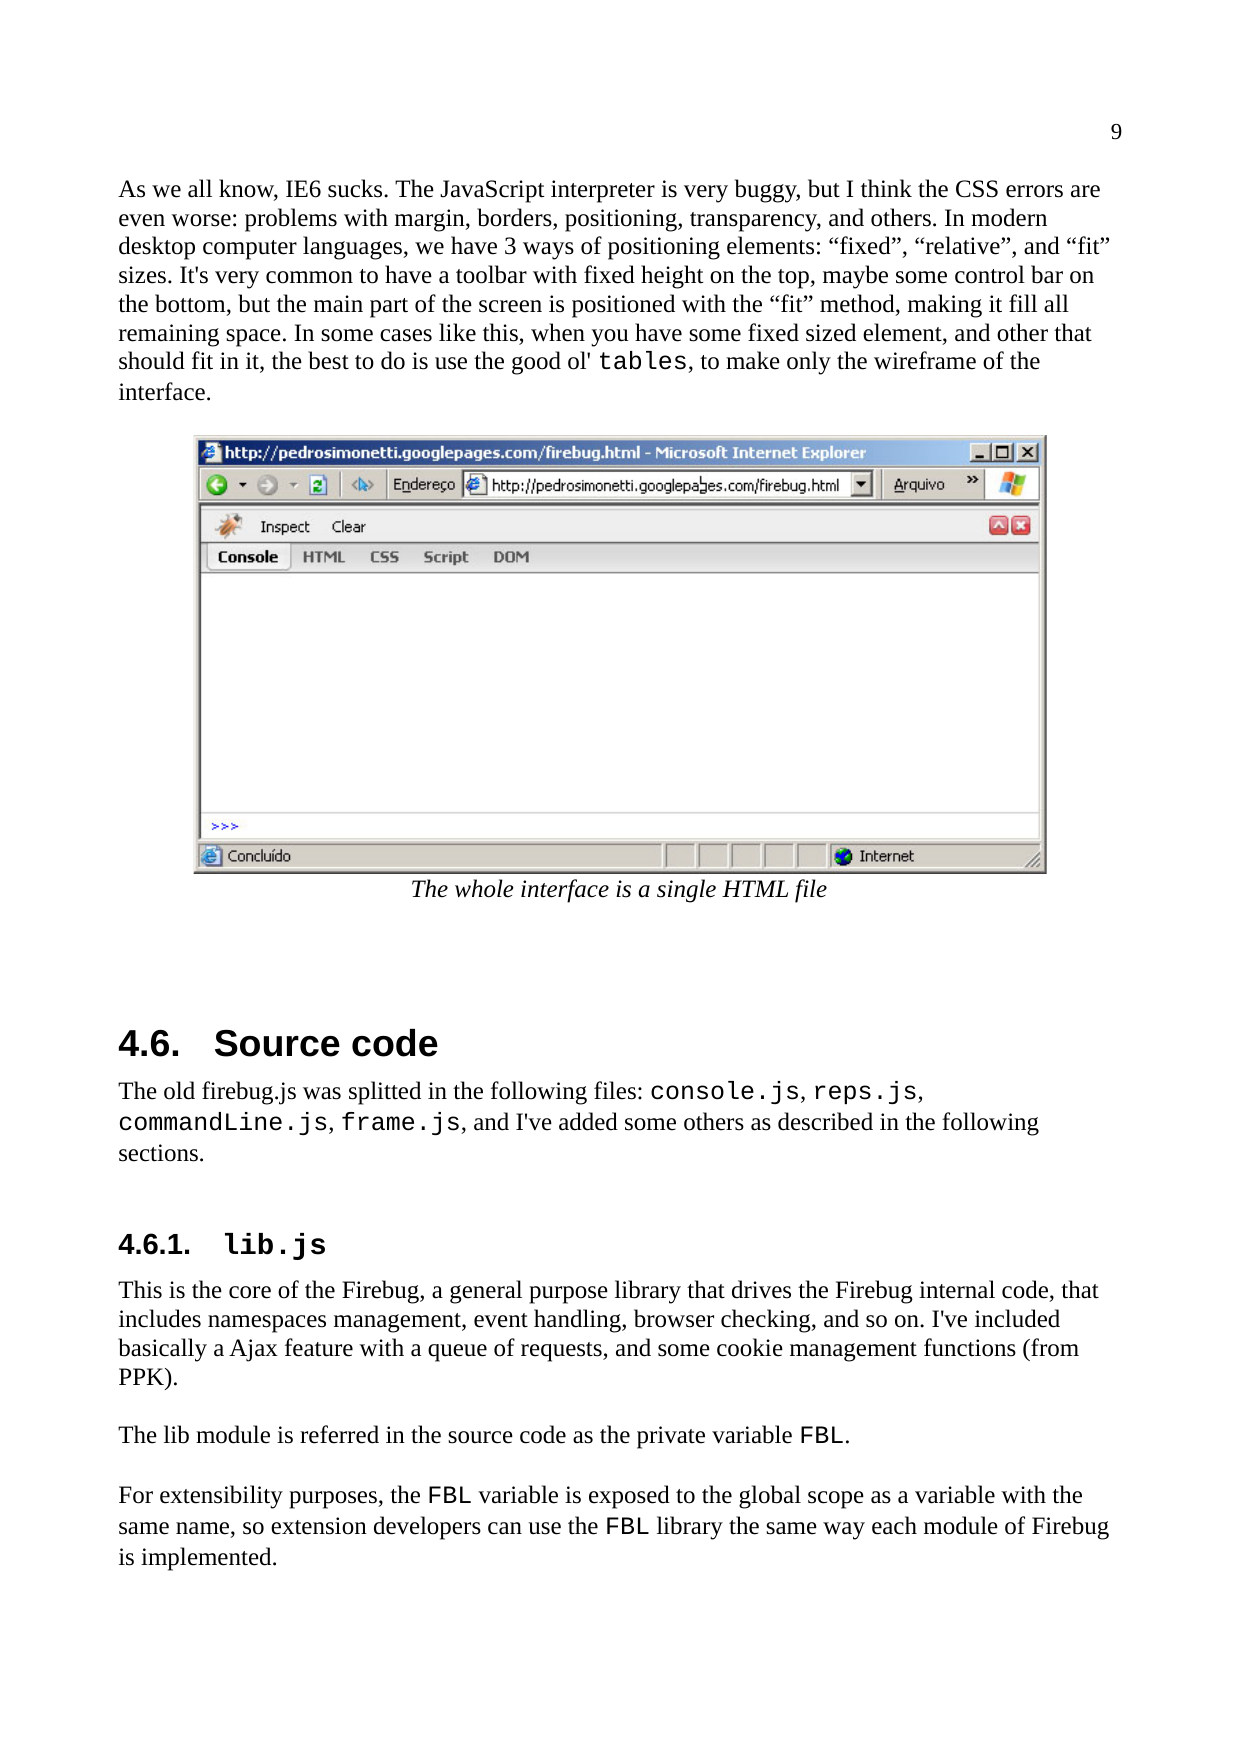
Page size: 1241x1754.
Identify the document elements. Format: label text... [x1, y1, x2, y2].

subtitle lib.js [118, 1227, 1122, 1263]
text For extensibility purposes, the FBL variable is exposed to the global scope as a variable with the same name, so extension developers can use the FBL library the same way each module of Firebug is implemented. [118, 1480, 1122, 1571]
subtitle Source code [118, 1021, 1122, 1064]
text The old firebug.js was splitted in the following files: console.js, reps.js, commandLine.js, frame.js, and I've added some others as described in the following sections. [118, 1076, 1122, 1167]
text As we all know, IE6 sucks. The JavaScript interpreter is very buggy, but I think the CSS errors are even worse: problems with margin, borders, positioning, transparency, and others. In modern desktop computer languages, we have 3 ways of positioning elements: “fixed”, “relative”, and “fit” sizes. It's very common to have a toolbar with fixed height on the top, maybe some control bar on the bottom, but the main part of the screen is positioned with the “fit” method, making it fill all remaining space. In some cases like this, when you have some fixed sized element, and other that should fit in it, the best to do is use the good ol' tables, to make only the wireframe of the interface. [118, 174, 1122, 406]
picture [193, 435, 1047, 874]
text This is the core of the Firebug, a general purpose library that drives the Firebug internal code, that includes namespaces management, event handling, browser checking, and so on. I've included basically a Ajax feature with a queue of requests, and some cookie management functions (from PPK). [118, 1276, 1122, 1391]
text The whole interface is a single HTML file [118, 436, 1122, 902]
text The lib module is referred in the source code as the private variable FBL. [118, 1420, 1122, 1451]
